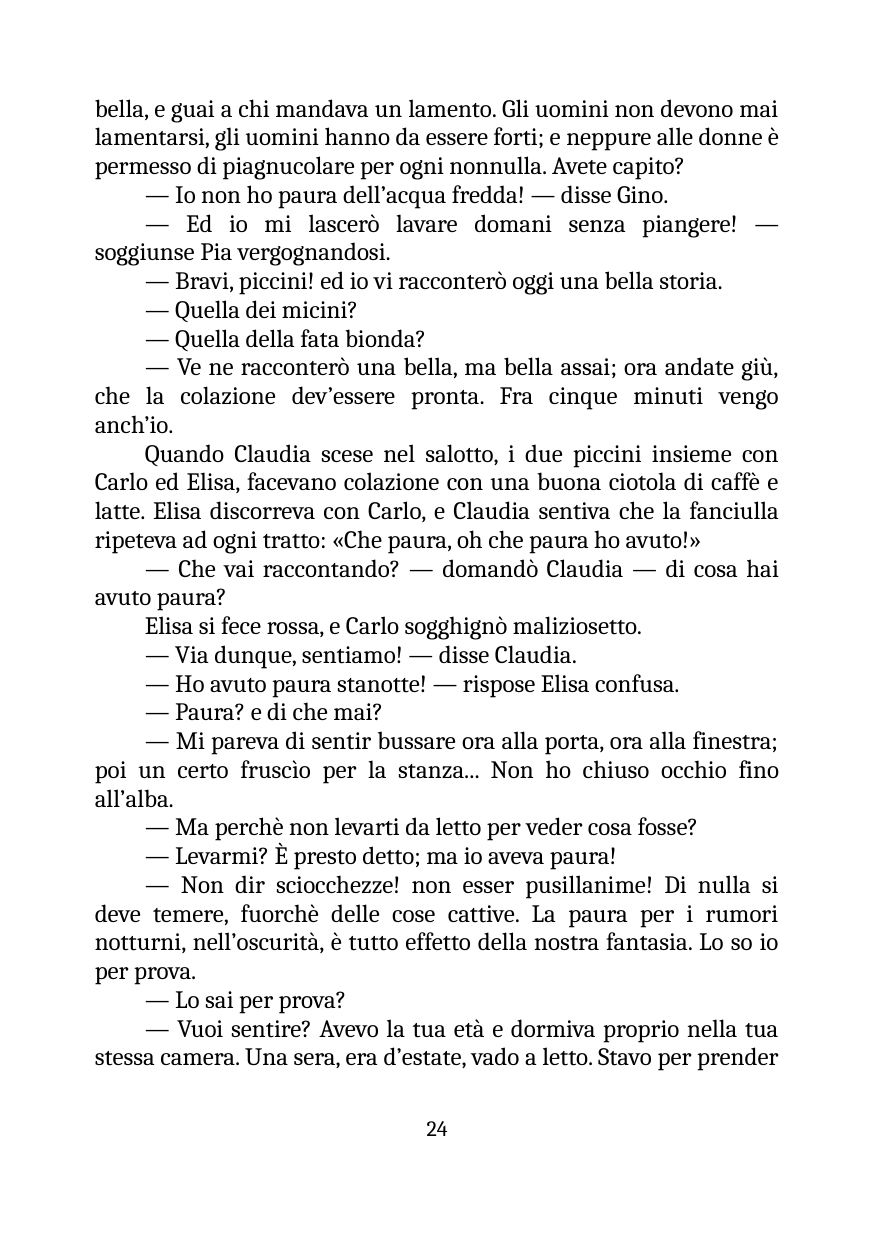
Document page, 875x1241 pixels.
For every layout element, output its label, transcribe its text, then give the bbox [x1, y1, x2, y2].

text — Lo sai per prova? [94, 986, 779, 1014]
text — Quella della fata bionda? [94, 324, 779, 353]
text — Io non ho paura dell’acqua fredda! — disse Gino. [94, 181, 779, 209]
text — Vuoi sentire? Avevo la tua età e dormiva proprio nella tua stessa camera. Una sera, era d’estate, vado a letto. Stavo per prender [94, 1014, 779, 1072]
text — Che vai raccontando? — domandò Claudia — di cosa hai avuto paura? [94, 554, 779, 612]
text bella, e guai a chi mandava un lamento. Gli uomini non devono mai lamentarsi, gli uomini hanno da essere forti; e neppure alle donne è permesso di piagnucolare per ogni nonnulla. Avete capito? [94, 94, 779, 181]
text — Ed io mi lascerò lavare domani senza piangere! — soggiunse Pia vergognandosi. [94, 209, 779, 267]
text — Ma perchè non levarti da letto per veder cosa fosse? [94, 813, 779, 842]
text — Non dir sciocchezze! non esser pusillanime! Di nulla si deve temere, fuorchè delle cose cattive. La paura per i rumori notturni, nell’oscurità, è tutto effetto della nostra fantasia. Lo so io per prova. [94, 871, 779, 986]
text — Paura? e di che mai? [94, 698, 779, 727]
text — Ho avuto paura stanotte! — rispose Elisa confusa. [94, 669, 779, 698]
text — Via dunque, sentiamo! — disse Claudia. [94, 641, 779, 669]
text — Levarmi? È presto detto; ma io aveva paura! [94, 842, 779, 871]
text Elisa si fece rossa, e Carlo sogghignò maliziosetto. [94, 612, 779, 641]
text — Quella dei micini? [94, 296, 779, 324]
text — Ve ne racconterò una bella, ma bella assai; ora andate giù, che la colazione dev’essere pronta. Fra cinque minuti vengo anch’io. [94, 353, 779, 439]
text — Mi pareva di sentir bussare ora alla porta, ora alla finestra; poi un certo fruscìo per la stanza... Non ho chiuso occhio fino all’alba. [94, 727, 779, 813]
text — Bravi, piccini! ed io vi racconterò oggi una bella storia. [94, 267, 779, 296]
text Quando Claudia scese nel salotto, i due piccini insieme con Carlo ed Elisa, facevano colazione con una buona ciotola di caffè e latte. Elisa discorreva con Carlo, e Claudia sentiva che la fanciulla ripeteva ad ogni tratto: «Che paura, oh che paura ho avuto!» [94, 439, 779, 554]
